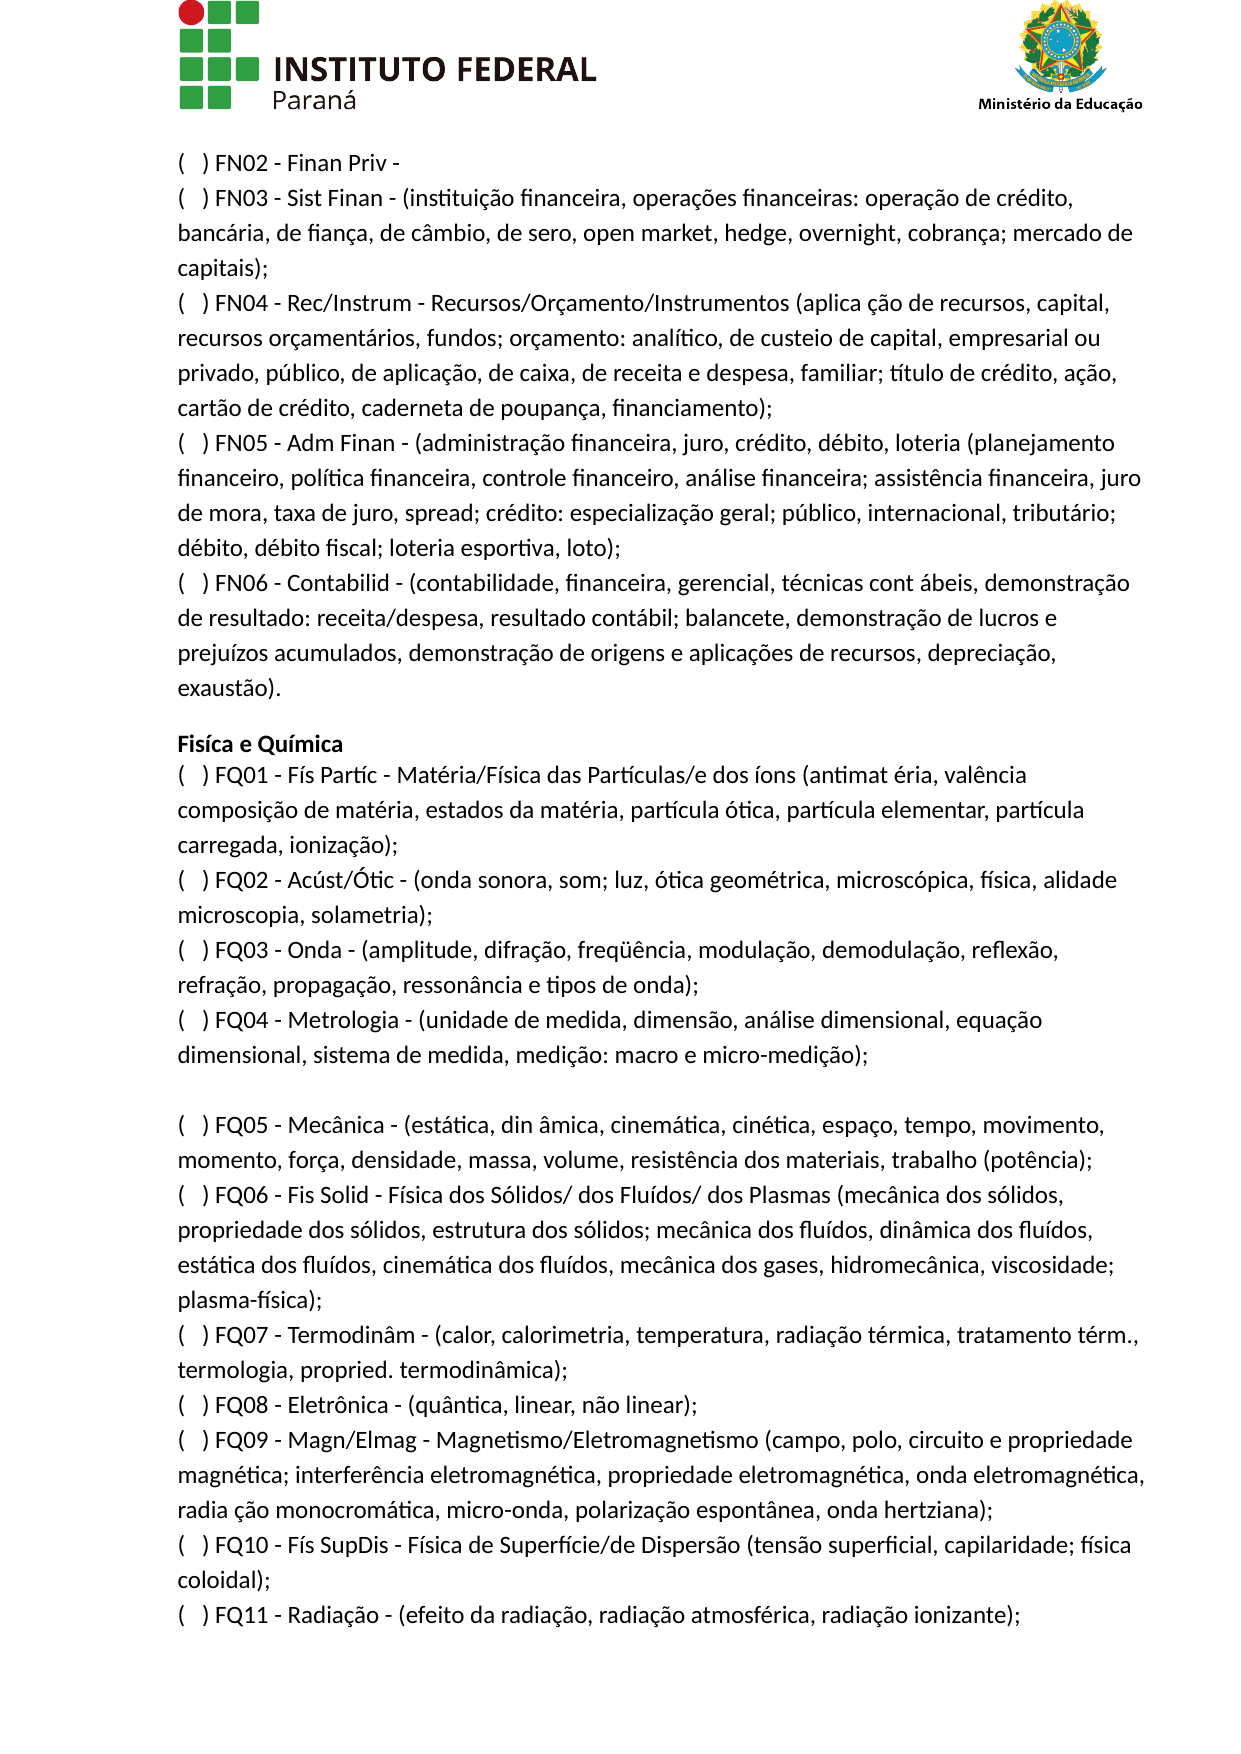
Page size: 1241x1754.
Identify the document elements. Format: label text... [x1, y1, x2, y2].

text Fisíca e Química [177, 728, 1152, 759]
text ( ) FQ01 - Fís Partíc - Matéria/Física das Partículas/e dos íons (antimat éria, valência composição de matéria, estados da matéria, partícula ótica, partícula elementar, partícula carregada, ionização); [177, 759, 1152, 859]
text ( ) FN05 - Adm Finan - (administração financeira, juro, crédito, débito, loteria (planejamento financeiro, política financeira, controle financeiro, análise financeira; assistência financeira, juro de mora, taxa de juro, spread; crédito: especialização geral; público, internacional, tributário; débito, débito fiscal; loteria esportiva, loto); [177, 428, 1152, 563]
text ( ) FQ09 - Magn/Elmag - Magnetismo/Eletromagnetismo (campo, polo, circuito e propriedade magnética; interferência eletromagnética, propriedade eletromagnética, onda eletromagnética, radia ção monocromática, micro-onda, polarização espontânea, onda hertziana); [177, 1424, 1152, 1524]
text ( ) FQ07 - Termodinâm - (calor, calorimetria, temperatura, radiação térmica, tratamento térm., termologia, propried. termodinâmica); [177, 1319, 1152, 1384]
text ( ) FN04 - Rec/Instrum - Recursos/Orçamento/Instrumentos (aplica ção de recursos, capital, recursos orçamentários, fundos; orçamento: analítico, de custeio de capital, empresarial ou privado, público, de aplicação, de caixa, de receita e despesa, familiar; título de crédito, ação, cartão de crédito, caderneta de poupança, financiamento); [177, 288, 1152, 423]
text ( ) FN03 - Sist Finan - (instituição financeira, operações financeiras: operação de crédito, bancária, de fiança, de câmbio, de sero, open market, hedge, overnight, cobrança; mercado de capitais); [177, 183, 1152, 283]
text ( ) FQ03 - Onda - (amplitude, difração, freqüência, modulação, demodulação, reflexão, refração, propagação, ressonância e tipos de onda); [177, 934, 1152, 999]
text ( ) FQ08 - Eletrônica - (quântica, linear, não linear); [177, 1389, 1152, 1419]
text ( ) FN06 - Contabilid - (contabilidade, financeira, gerencial, técnicas cont ábeis, demonstração de resultado: receita/despesa, resultado contábil; balancete, demonstração de lucros e prejuízos acumulados, demonstração de origens e aplicações de recursos, depreciação, exaustão). [177, 568, 1152, 703]
text ( ) FQ06 - Fis Solid - Física dos Sólidos/ dos Fluídos/ dos Plasmas (mecânica dos sólidos, propriedade dos sólidos, estrutura dos sólidos; mecânica dos fluídos, dinâmica dos fluídos, estática dos fluídos, cinemática dos fluídos, mecânica dos gases, hidromecânica, viscosidade; plasma-física); [177, 1179, 1152, 1314]
text ( ) FQ05 - Mecânica - (estática, din âmica, cinemática, cinética, espaço, tempo, movimento, momento, força, densidade, massa, volume, resistência dos materiais, trabalho (potência); [177, 1109, 1152, 1174]
text ( ) FQ11 - Radiação - (efeito da radiação, radiação atmosférica, radiação ionizante); [177, 1599, 1152, 1629]
text ( ) FQ02 - Acúst/Ótic - (onda sonora, som; luz, ótica geométrica, microscópica, física, alidade microscopia, solametria); [177, 864, 1152, 929]
text ( ) FN02 - Finan Priv - [177, 148, 1152, 178]
text ( ) FQ04 - Metrologia - (unidade de medida, dimensão, análise dimensional, equação dimensional, sistema de medida, medição: macro e micro-medição); [177, 1004, 1152, 1069]
text ( ) FQ10 - Fís SupDis - Física de Superfície/de Dispersão (tensão superficial, capilaridade; física coloidal); [177, 1529, 1152, 1594]
